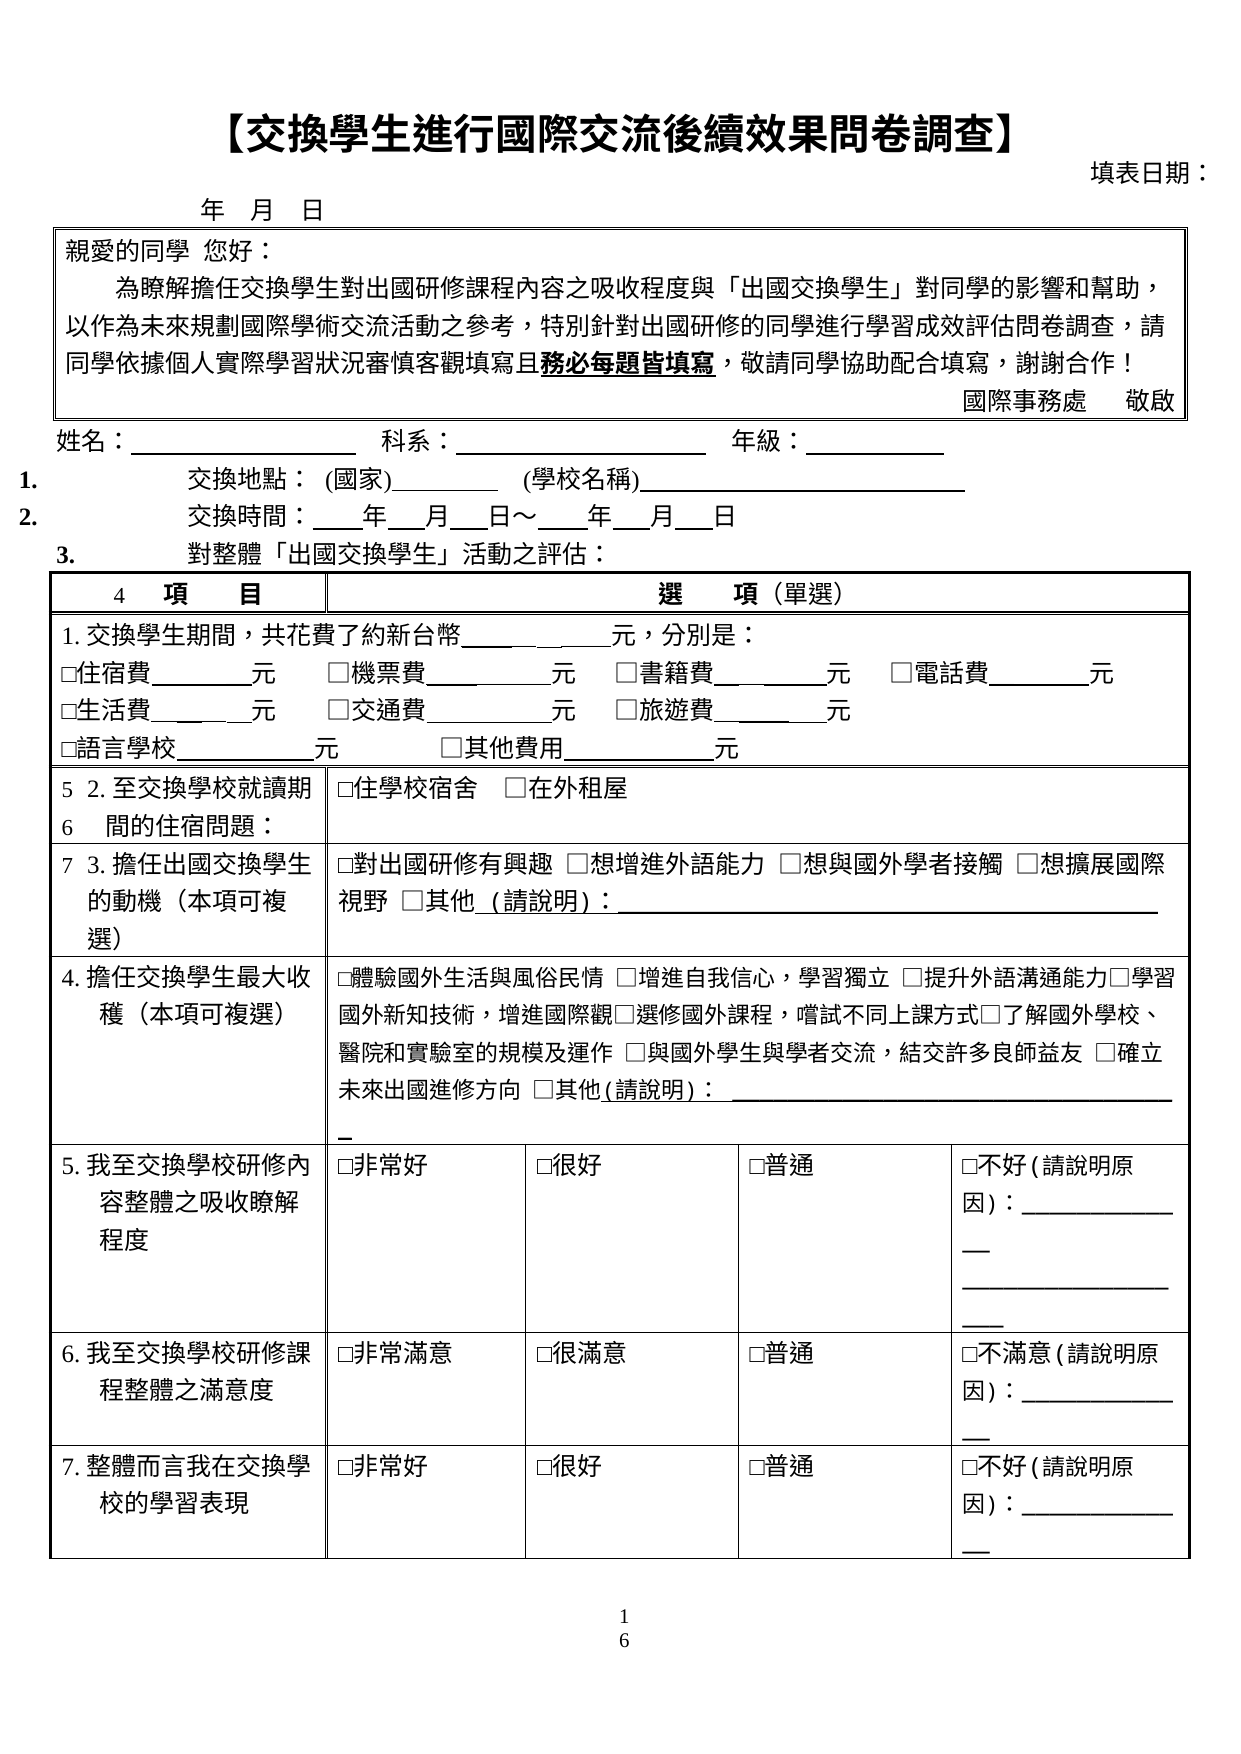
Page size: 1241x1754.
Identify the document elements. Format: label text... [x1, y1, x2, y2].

table_cell □不滿意(請說明原因)：_____________ [952, 1333, 1188, 1445]
table_cell □很好 [526, 1446, 738, 1558]
table_cell 1. 交換學生期間，共花費了約新台幣＿＿＿ ＿＿元，分別是： □住宿費 ＿元 □機票費＿＿＿＿＿元 □書籍費＿＿ 元 □電話費＿ 元 □生活費＿＿＿ 元 □交通費 元 □旅遊費＿＿＿ 元 □語言學校 元 □其他費用 元 [52, 615, 1188, 764]
table_cell □體驗國外生活與風俗民情 □增進自我信心，學習獨立 □提升外語溝通能力□學習國外新知技術，增進國際觀□選修國外課程，嚐試不同上課方式□了解國外學校、醫院和實驗室的規模及運作 □與國外學生與學者交流，結交許多良師益友 □確立未來出國進修方向 □其他(請說明)： _________________________________ [328, 957, 1188, 1144]
table_cell □普通 [739, 1446, 951, 1558]
table_cell 3. 擔任出國交換學生 的動機（本項可複選） [52, 844, 325, 956]
list 交換地點： (國家) (學校名稱) [19, 458, 1053, 496]
table_cell 6. 我至交換學校研修課程整體之滿意度 [52, 1333, 325, 1445]
table_cell 7. 整體而言我在交換學校的學習表現 [52, 1446, 325, 1558]
table_cell □非常好 [328, 1145, 525, 1332]
table_cell □不好(請說明原因)：_____________ __________________ [952, 1145, 1188, 1332]
table_cell □不好(請說明原因)：_____________ [952, 1446, 1188, 1558]
table_header 項 目 [52, 574, 325, 611]
table_cell 5. 我至交換學校研修內容整體之吸收瞭解程度 [52, 1145, 325, 1332]
table_cell 4. 擔任交換學生最大收穫（本項可複選） [52, 957, 325, 1144]
text 填表日期： 年 月 日 [50, 152, 1199, 227]
table_cell □非常滿意 [328, 1333, 525, 1445]
list 交換時間： 年 月 日～ 年 月 日 [19, 496, 1053, 533]
list 對整體「出國交換學生」活動之評估： [56, 533, 1053, 571]
table_cell □非常好 [328, 1446, 525, 1558]
text 姓名： 科系： 年級： [56, 421, 1053, 458]
table_cell □很滿意 [526, 1333, 738, 1445]
table_cell □普通 [739, 1145, 951, 1332]
table_cell □住學校宿舍 □在外租屋 [328, 768, 1188, 843]
table_cell □很好 [526, 1145, 738, 1332]
table_cell □普通 [739, 1333, 951, 1445]
table_cell 2. 至交換學校就讀期 間的住宿問題： [52, 768, 325, 843]
text 【交換學生進行國際交流後續效果問卷調查】 [187, 89, 1053, 152]
table_header 親愛的同學 您好： 為瞭解擔任交換學生對出國研修課程內容之吸收程度與「出國交換學生」對同學的影響和幫助，以作為未來規劃國際學術交流活動之參考，特別針對出國研修的同學進行學習成效評估問卷調查，請同學依據個人實際學習狀況審慎客觀填寫且務必每題皆填寫，敬請同學協助配合填寫，謝謝合作！ 國際事務處 敬啟 [56, 230, 1184, 418]
table_header 選 項（單選） [328, 574, 1188, 611]
table_cell □對出國研修有興趣 □想增進外語能力 □想與國外學者接觸 □想擴展國際視野 □其他 (請說明)：____________________________________ [328, 844, 1188, 956]
